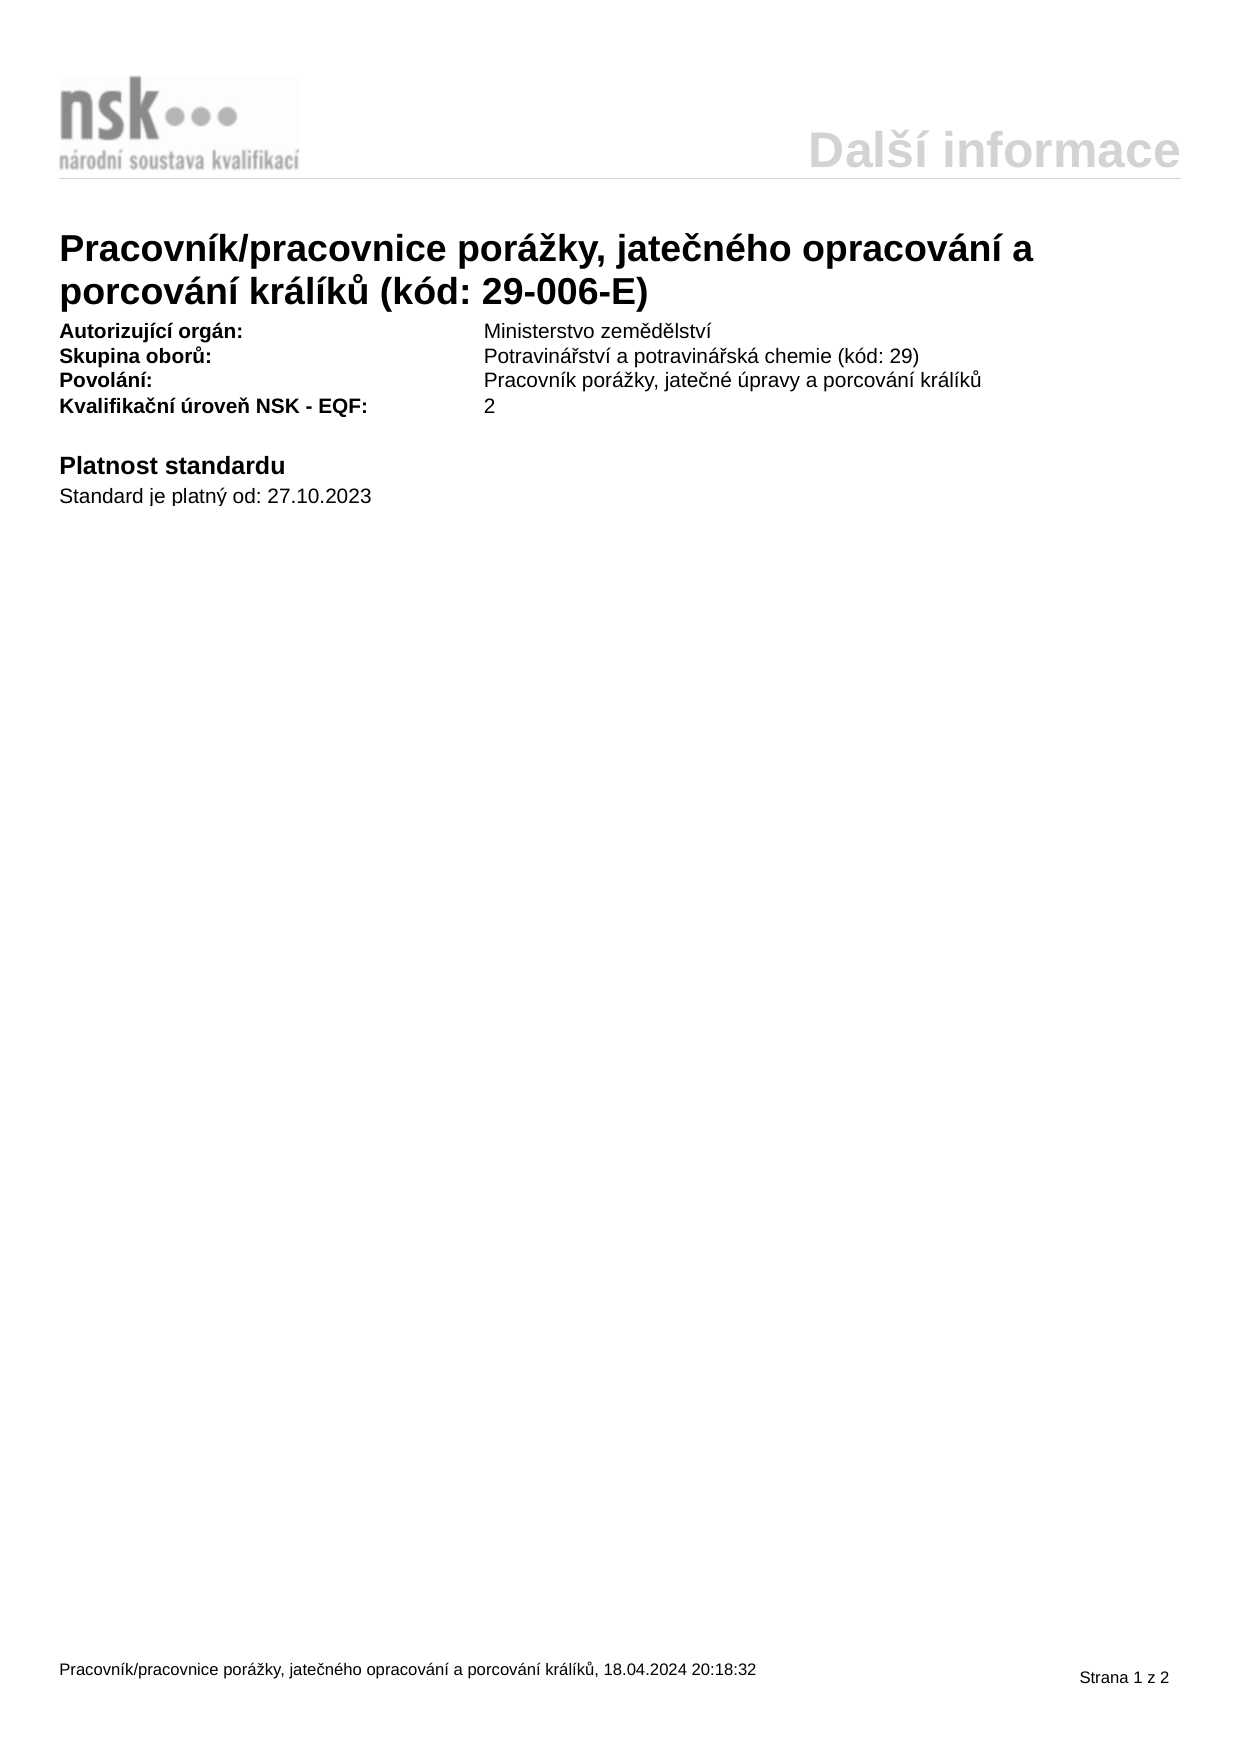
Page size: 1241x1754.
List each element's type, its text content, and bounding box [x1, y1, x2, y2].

table_cell [626, 506, 862, 806]
table_cell Pracovník/pracovnice porážky, jatečného opracování a porcování králíků, 18.04.2024 20:18:32 [59, 1660, 862, 1696]
table_cell [484, 1106, 620, 1383]
table_header [621, 59, 626, 172]
table_cell Povolání: [59, 368, 483, 392]
table_cell [862, 418, 1169, 447]
table_cell Kvalifikační úroveň NSK - EQF: [59, 394, 483, 417]
table_cell Autorizující orgán: [59, 319, 483, 343]
table_cell [862, 313, 1169, 319]
table_cell Skupina oborů: [59, 344, 483, 368]
table_cell [59, 506, 483, 806]
table_cell [59, 806, 483, 1106]
table_cell [1169, 1106, 1181, 1383]
table_cell Standard je platný od: 27.10.2023 [59, 484, 1181, 506]
table_cell Strana 1 z 2 [862, 1660, 1169, 1696]
table_cell [484, 172, 620, 178]
table_cell Ministerstvo zemědělství [484, 319, 1181, 344]
table_cell [862, 196, 1169, 224]
table_cell [1169, 1660, 1181, 1696]
table_cell [484, 313, 620, 319]
table_cell [484, 418, 620, 447]
table_cell [626, 806, 862, 1106]
table_cell [59, 172, 483, 178]
table_cell [862, 806, 1169, 1106]
table_cell [626, 418, 862, 447]
table_cell [484, 506, 620, 806]
table_cell Pracovník/pracovnice porážky, jatečného opracování a porcování králíků (kód: 29-006-E) [59, 224, 1181, 313]
table_cell [1169, 313, 1181, 319]
table_cell [484, 196, 620, 224]
table_cell [620, 1384, 626, 1659]
table_cell [620, 1106, 626, 1383]
table_cell [59, 179, 1181, 196]
table_cell [484, 806, 620, 1106]
picture [58, 59, 621, 172]
table_cell [59, 1106, 483, 1383]
table_cell [59, 418, 483, 447]
table_cell Potravinářství a potravinářská chemie (kód: 29) [484, 344, 1181, 368]
table_cell Pracovník porážky, jatečné úpravy a porcování králíků [484, 368, 1181, 393]
table_cell [1169, 806, 1181, 1106]
table_cell [1169, 506, 1181, 806]
table_cell [862, 506, 1169, 806]
table_cell [626, 1384, 862, 1659]
table_cell [59, 196, 483, 224]
table_cell [626, 313, 862, 319]
table_cell [862, 1384, 1169, 1659]
table_cell [59, 1384, 483, 1659]
table_cell [1169, 418, 1181, 447]
table_cell [484, 1384, 620, 1659]
table_cell [620, 806, 626, 1106]
table_cell [1169, 196, 1181, 224]
table_cell [620, 506, 626, 806]
table_cell [59, 313, 483, 319]
table_cell [626, 196, 862, 224]
table_cell Platnost standardu [59, 448, 1181, 483]
table_cell [862, 1106, 1169, 1383]
table_cell [626, 1106, 862, 1383]
table_cell 2 [484, 394, 1181, 417]
table_header Další informace [626, 59, 1181, 178]
table_cell [620, 196, 626, 224]
table_cell [620, 418, 626, 447]
table_cell [1169, 1384, 1181, 1659]
